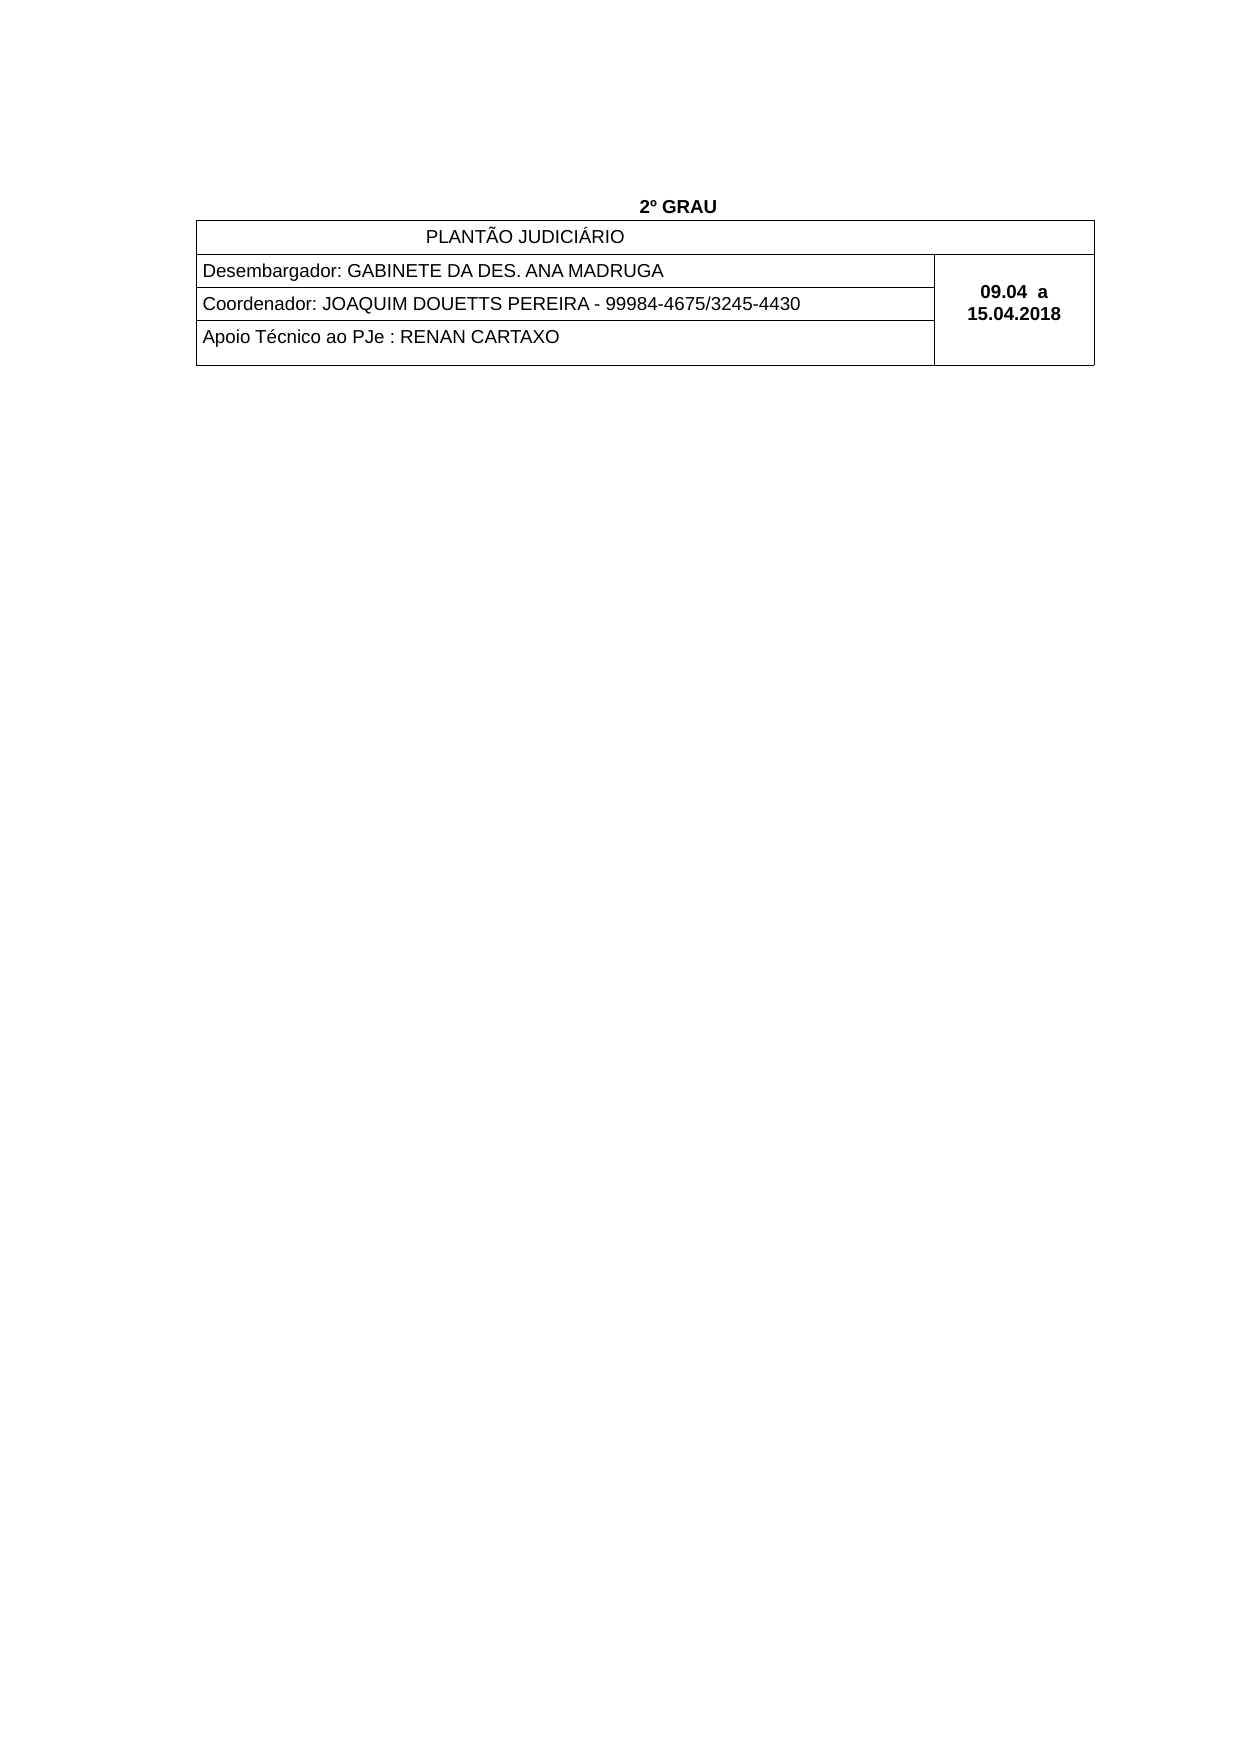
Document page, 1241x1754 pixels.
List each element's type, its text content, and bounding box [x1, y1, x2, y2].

table_cell 09.04 a 15.04.2018 [935, 255, 1094, 365]
table_cell Apoio Técnico ao PJe : RENAN CARTAXO [197, 321, 934, 365]
table_cell Desembargador: GABINETE DA DES. ANA MADRUGA [197, 255, 934, 287]
text 2º GRAU [160, 194, 1122, 220]
table_header PLANTÃO JUDICIÁRIO [197, 221, 1094, 253]
table_cell Coordenador: JOAQUIM DOUETTS PEREIRA - 99984-4675/3245-4430 [197, 288, 934, 320]
